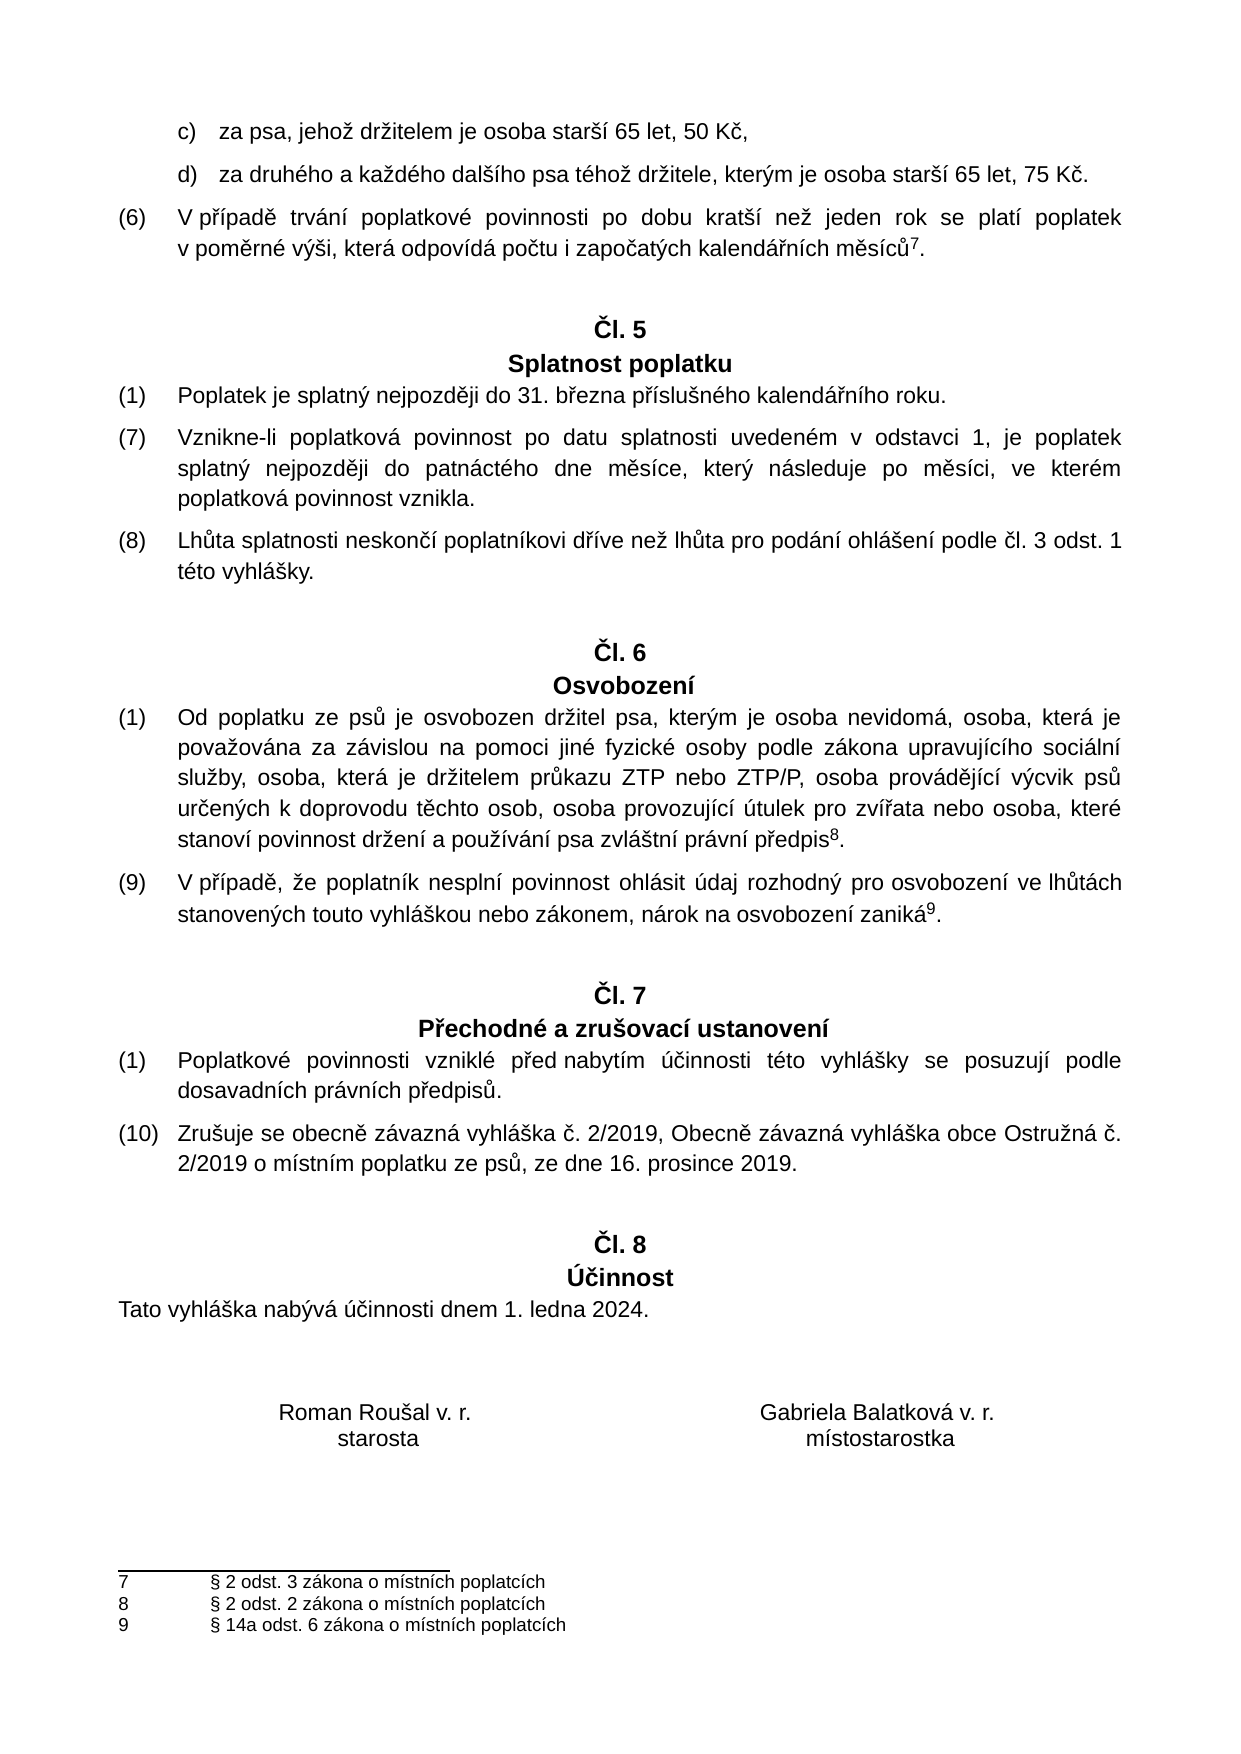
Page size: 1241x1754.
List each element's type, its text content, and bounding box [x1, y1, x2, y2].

list za psa, jehož držitelem je osoba starší 65 let, 50 Kč, [177, 118, 1122, 144]
list § 2 odst. 2 zákona o místních poplatcích [118, 1593, 1122, 1614]
list Lhůta splatnosti neskončí poplatníkovi dříve než lhůta pro podání ohlášení podle čl. 3 odst. 1 této vyhlášky. [118, 527, 1122, 584]
subtitle Čl. 7 Přechodné a zrušovací ustanovení [118, 981, 1122, 1043]
table_header Gabriela Balatková v. r. místostarostka [626, 1339, 1128, 1457]
list Vznikne-li poplatková povinnost po datu splatnosti uvedeném v odstavci 1, je poplatek splatný nejpozději do patnáctého dne měsíce, který následuje po měsíci, ve kterém poplatková povinnost vznikla. [118, 424, 1122, 511]
list V případě, že poplatník nesplní povinnost ohlásit údaj rozhodný pro osvobození ve lhůtách stanovených touto vyhláškou nebo zákonem, nárok na osvobození zaniká. [118, 869, 1122, 927]
list § 14a odst. 6 zákona o místních poplatcích [118, 1614, 1122, 1636]
list V případě trvání poplatkové povinnosti po dobu kratší než jeden rok se platí poplatek v poměrné výši, která odpovídá počtu i započatých kalendářních měsíců. [118, 203, 1122, 261]
text Tato vyhláška nabývá účinnosti dnem 1. ledna 2024. [118, 1296, 1122, 1323]
subtitle Čl. 8 Účinnost [118, 1230, 1122, 1292]
list Poplatkové povinnosti vzniklé před nabytím účinnosti této vyhlášky se posuzují podle dosavadních právních předpisů. [118, 1047, 1122, 1103]
list § 2 odst. 3 zákona o místních poplatcích [118, 1571, 1122, 1593]
subtitle Čl. 5 Splatnost poplatku [118, 316, 1122, 377]
subtitle Čl. 6 Osvobození [118, 638, 1122, 699]
list Od poplatku ze psů je osvobozen držitel psa, kterým je osoba nevidomá, osoba, která je považována za závislou na pomoci jiné fyzické osoby podle zákona upravujícího sociální služby, osoba, která je držitelem průkazu ZTP nebo ZTP/P, osoba provádějící výcvik psů určených k doprovodu těchto osob, osoba provozující útulek pro zvířata nebo osoba, které stanoví povinnost držení a používání psa zvláštní právní předpis. [118, 704, 1122, 852]
list Zrušuje se obecně závazná vyhláška č. 2/2019, Obecně závazná vyhláška obce Ostružná č. 2/2019 o místním poplatku ze psů, ze dne 16. prosince 2019. [118, 1120, 1122, 1176]
list Poplatek je splatný nejpozději do 31. března příslušného kalendářního roku. [118, 382, 1122, 408]
list za druhého a každého dalšího psa téhož držitele, kterým je osoba starší 65 let, 75 Kč. [177, 161, 1122, 187]
table_header Roman Roušal v. r. starosta [124, 1339, 626, 1457]
